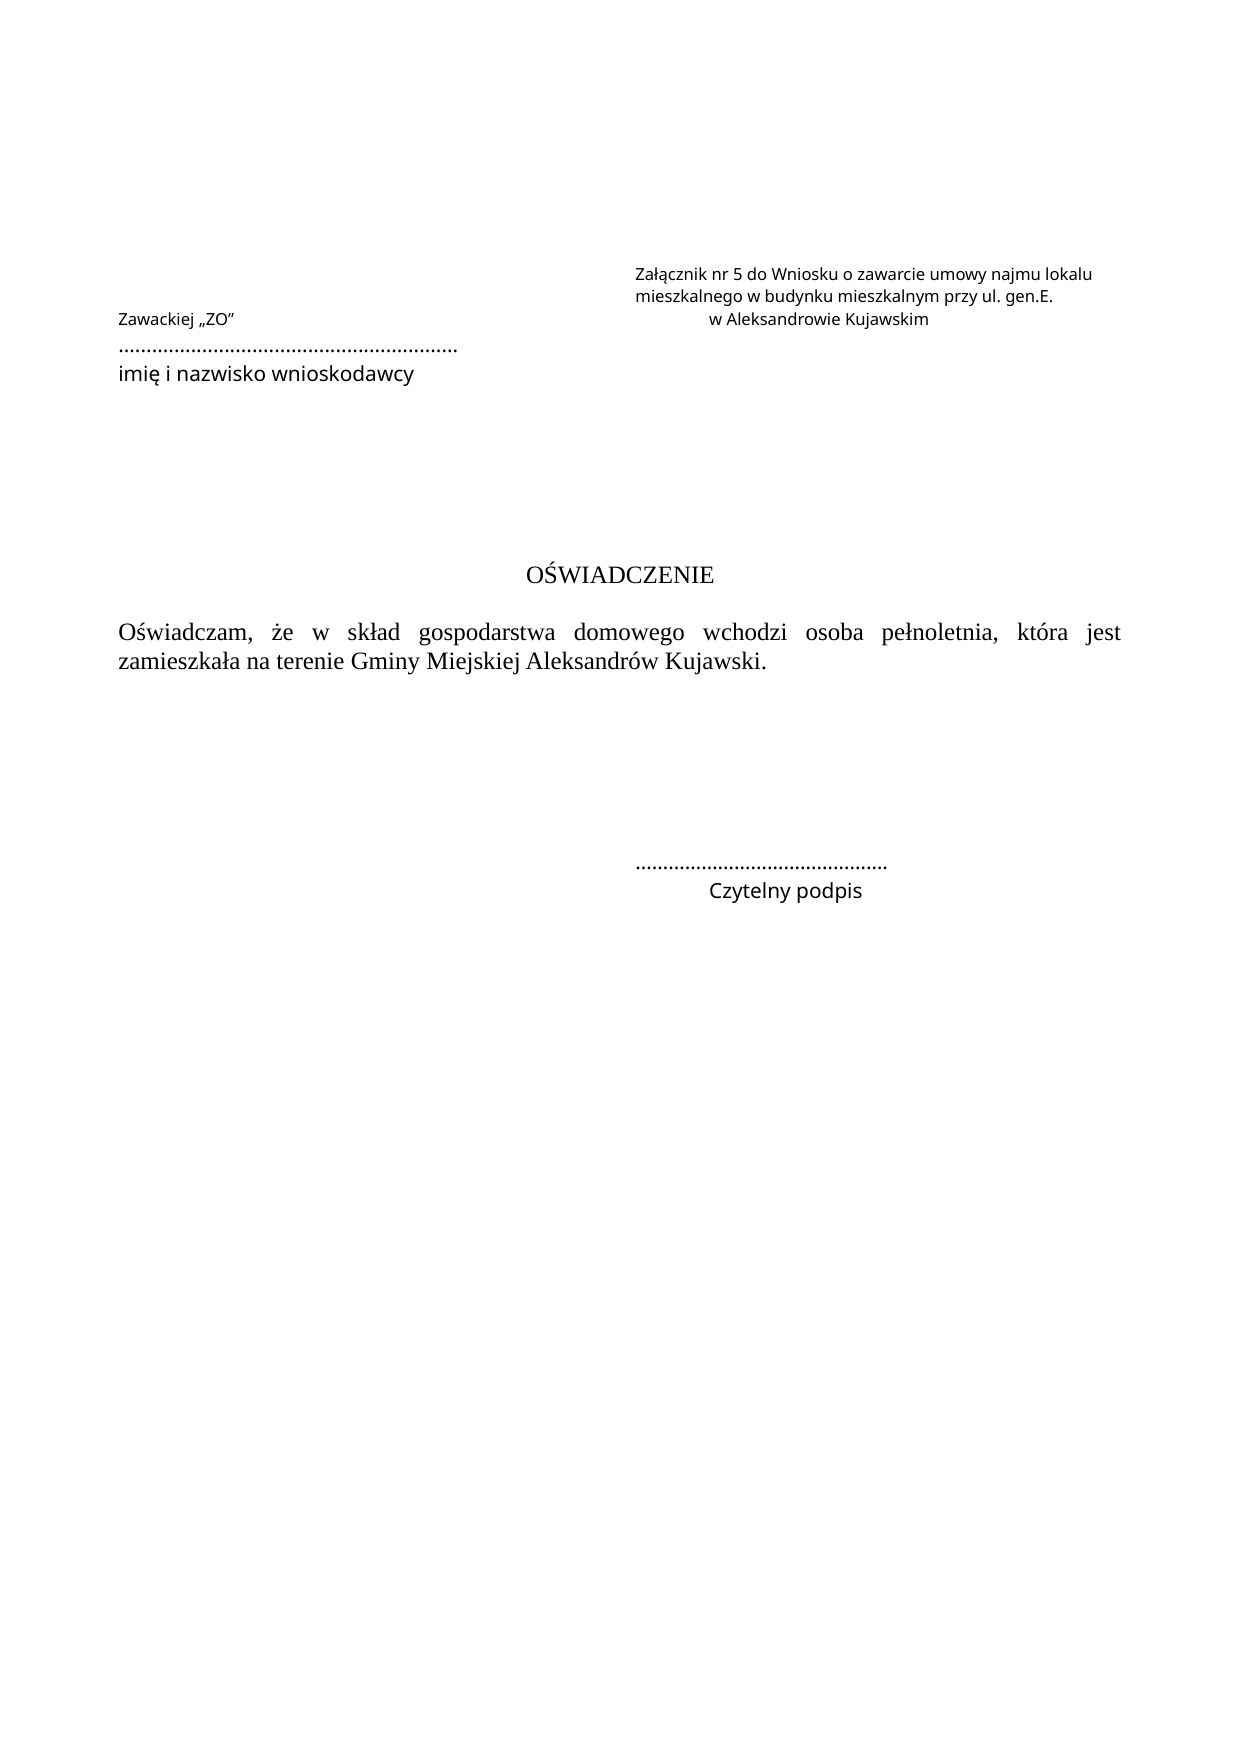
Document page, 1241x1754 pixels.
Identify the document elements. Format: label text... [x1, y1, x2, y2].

text Czytelny podpis [118, 876, 1122, 904]
text Załącznik nr 5 do Wniosku o zawarcie umowy najmu lokalu [118, 262, 1122, 285]
text ………………………………………. [118, 847, 1122, 876]
text mieszkalnego w budynku mieszkalnym przy ul. gen.E. Zawackiej „ZO” w Aleksandrowie Kujawskim [118, 285, 1122, 330]
text ............................................................. [118, 330, 1122, 359]
text OŚWIADCZENIE [118, 560, 1122, 588]
text Oświadczam, że w skład gospodarstwa domowego wchodzi osoba pełnoletnia, która jest zamieszkała na terenie Gminy Miejskiej Aleksandrów Kujawski. [118, 617, 1122, 675]
text imię i nazwisko wnioskodawcy [118, 359, 1122, 387]
